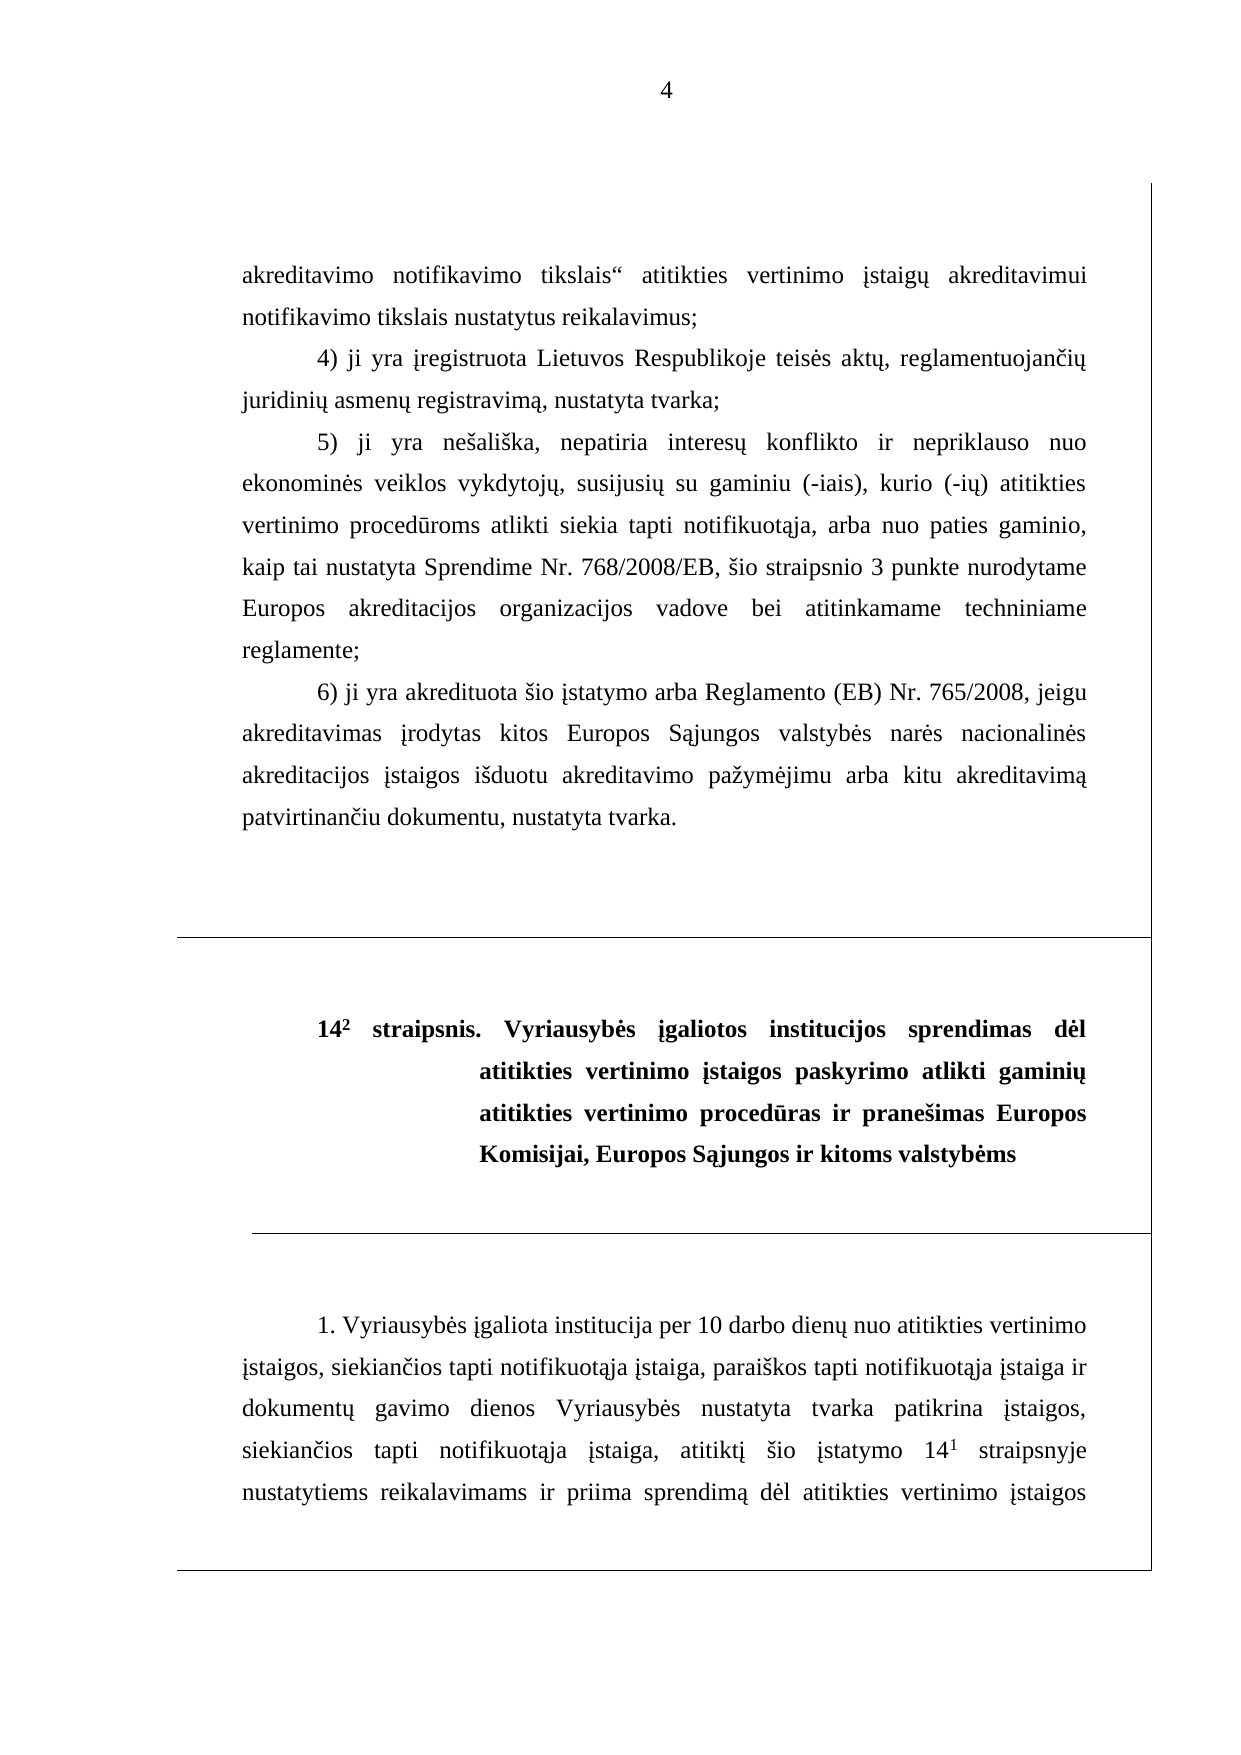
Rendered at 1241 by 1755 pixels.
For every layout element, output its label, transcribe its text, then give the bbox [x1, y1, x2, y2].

text 1. Vyriausybės įgaliota institucija per 10 darbo dienų nuo atitikties vertinimo įstaigos, siekiančios tapti notifikuotąja įstaiga, paraiškos tapti notifikuotąja įstaiga ir dokumentų gavimo dienos Vyriausybės nustatyta tvarka patikrina įstaigos, siekiančios tapti notifikuotąja įstaiga, atitiktį šio įstatymo 141 straipsnyje nustatytiems reikalavimams ir priima sprendimą dėl atitikties vertinimo įstaigos [177, 1233, 1151, 1570]
text 6) ji yra akredituota šio įstatymo arba Reglamento (EB) Nr. 765/2008, jeigu akreditavimas įrodytas kitos Europos Sąjungos valstybės narės nacionalinės akreditacijos įstaigos išduotu akreditavimo pažymėjimu arba kitu akreditavimą patvirtinančiu dokumentu, nustatyta tvarka. [177, 664, 1151, 831]
text 4) ji yra įregistruota Lietuvos Respublikoje teisės aktų, reglamentuojančių juridinių asmenų registravimą, nustatyta tvarka; [177, 331, 1151, 414]
text akreditavimo notifikavimo tikslais“ atitikties vertinimo įstaigų akreditavimui notifikavimo tikslais nustatytus reikalavimus; [177, 183, 1151, 331]
text 142 straipsnis. Vyriausybės įgaliotos institucijos sprendimas dėl atitikties vertinimo įstaigos paskyrimo atlikti gaminių atitikties vertinimo procedūras ir pranešimas Europos Komisijai, Europos Sąjungos ir kitoms valstybėms [252, 937, 1151, 1233]
text 5) ji yra nešališka, nepatiria interesų konflikto ir nepriklauso nuo ekonominės veiklos vykdytojų, susijusių su gaminiu (-iais), kurio (-ių) atitikties vertinimo procedūroms atlikti siekia tapti notifikuotąja, arba nuo paties gaminio, kaip tai nustatyta Sprendime Nr. 768/2008/EB, šio straipsnio 3 punkte nurodytame Europos akreditacijos organizacijos vadove bei atitinkamame techniniame reglamente; [177, 414, 1151, 664]
